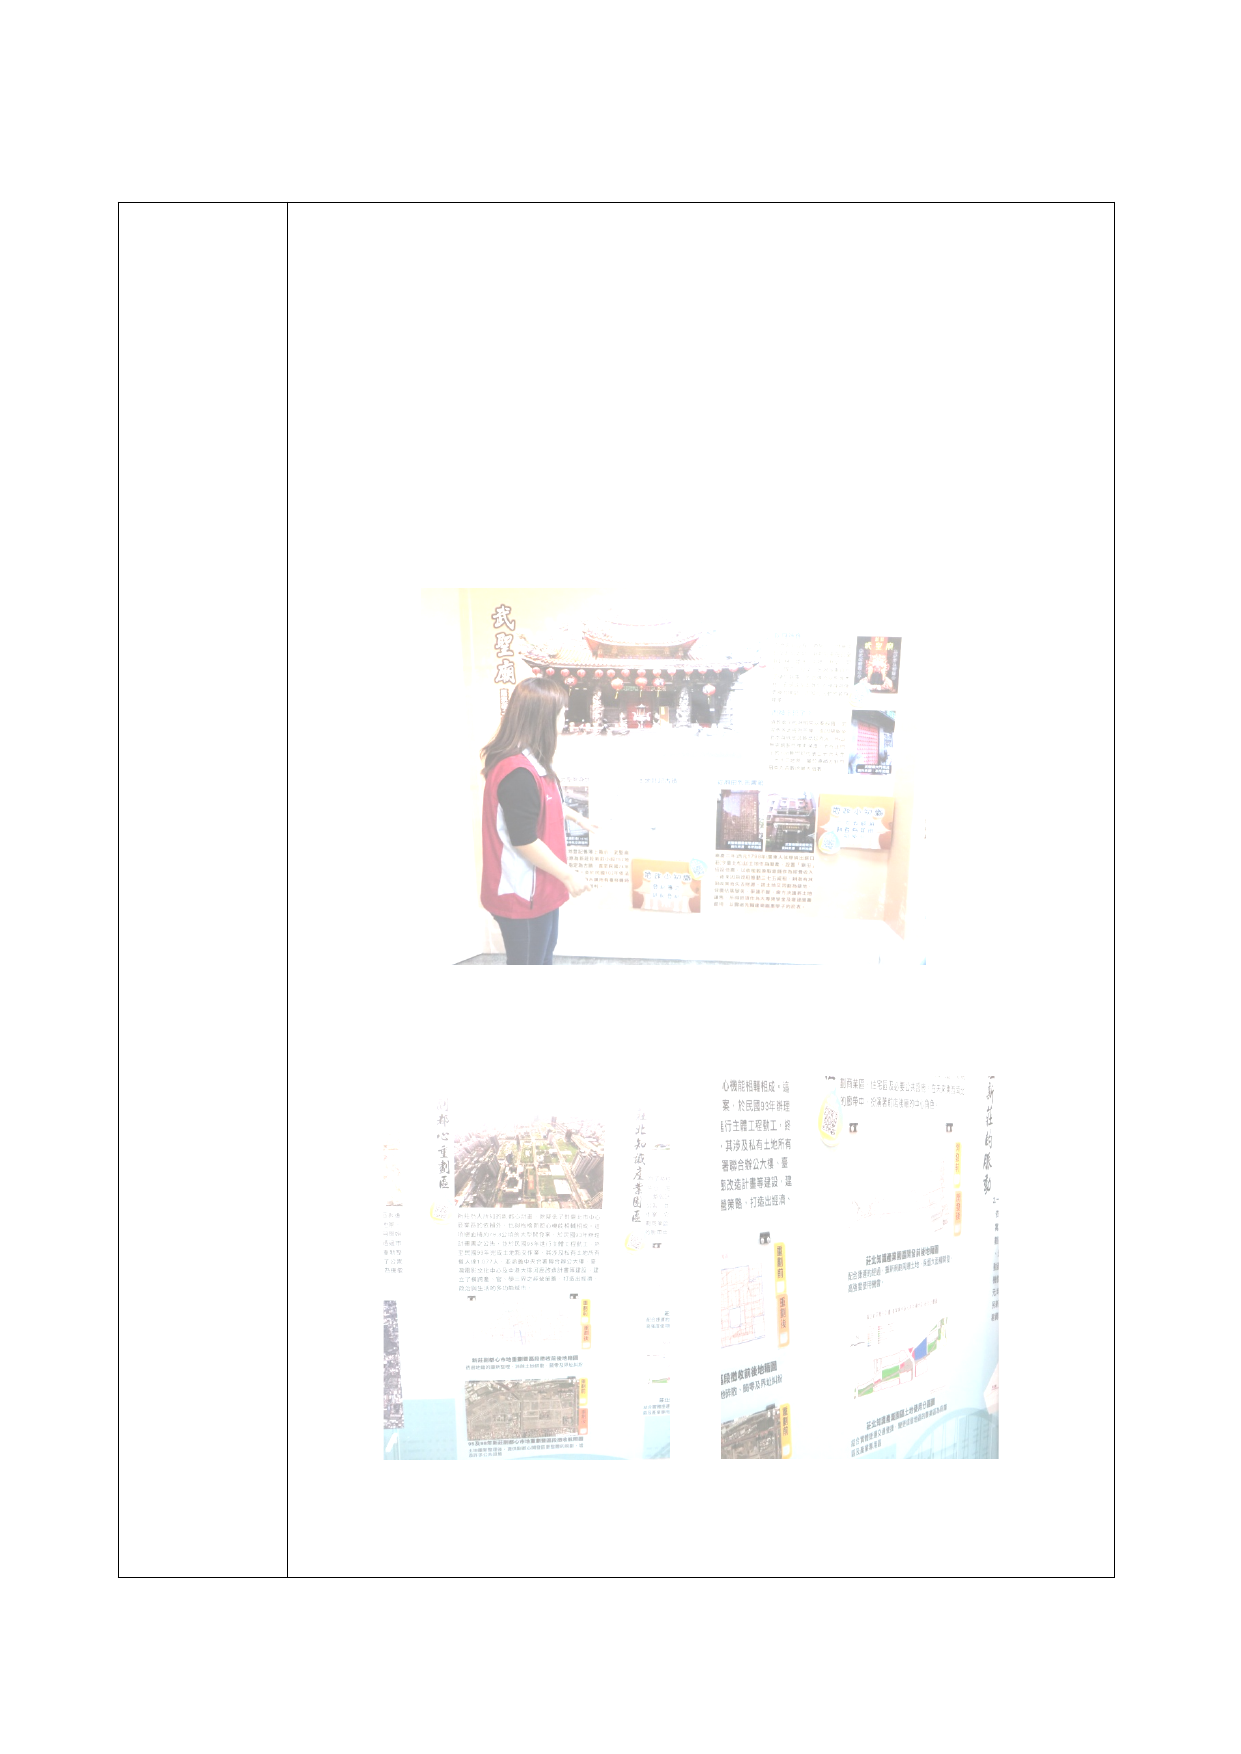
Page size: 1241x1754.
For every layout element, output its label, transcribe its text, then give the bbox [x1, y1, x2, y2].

table_cell 觀摩重點及心得 [119, 203, 287, 1577]
table_cell 檔案管理規劃與培訓： 1、即早規劃辦理同仁檔案管理訓練相關課程(含數位課程)，可外聘講師、內聘同仁或放映數位學習教材，以增進同仁檔案管理知能。 2、利用SOWT策略分析機關檔案管理的內部優勢及劣勢，外部機會及威脅，化劣勢（威脅）為優勢（機會），增強補弱激發亮點感動委員。 3、利用PDCA（Plan-Do-Check-Action的簡稱）品質管理循環，落實檔案管理作業按規劃、執行、查核及行動來進行，確保目標之達成並持續改善（精益求精）。 檔案保管與庫房設施： 1、永久保存與定期保存檔案分置存放，排列方式採由上而下，由左而右，10年1色，並放置年度隔板。 2、檔案容具應選用質優、堅韌且保固良好之材質；紙質類，宜選擇無酸材質；聚酯類，宜選擇化性穩定之材質。若檔案已破碎無法整理成冊，則直接用聚酯類密封袋裝起來。 3、檔案庫房採單一出入口門禁管制方式，且地板可作防潮（塗環氧樹脂）。 檔案應用： 1、檔案應用宣導方式比照服務品質獎，可利用紙本文宣、網路、跑馬燈及各項活動機會宣導。 2、檔案展覽可利用線上（網路）以克服機關空間不足的困境。 3、檔案應用宣導題材可導入地籍、地價、測量、重測、重劃及整體開發等地政相關業務。 4、定時利用廣播系統宣導檔案應用申請訊息。 5、中研院索取光復前美軍空拍航照圖。（新莊地所民國33年） 6、製作檔案應用宣導小卡片貼於廁所內。 6、檔案應用績效統計須包含所有地籍資料等申請案。 文書與檔案作業資訊化： 1、公文缺失最多的同仁，擔任講師與同仁分享經驗。 2、文書檔案資訊化，以利平常業務。 [288, 203, 1114, 1577]
